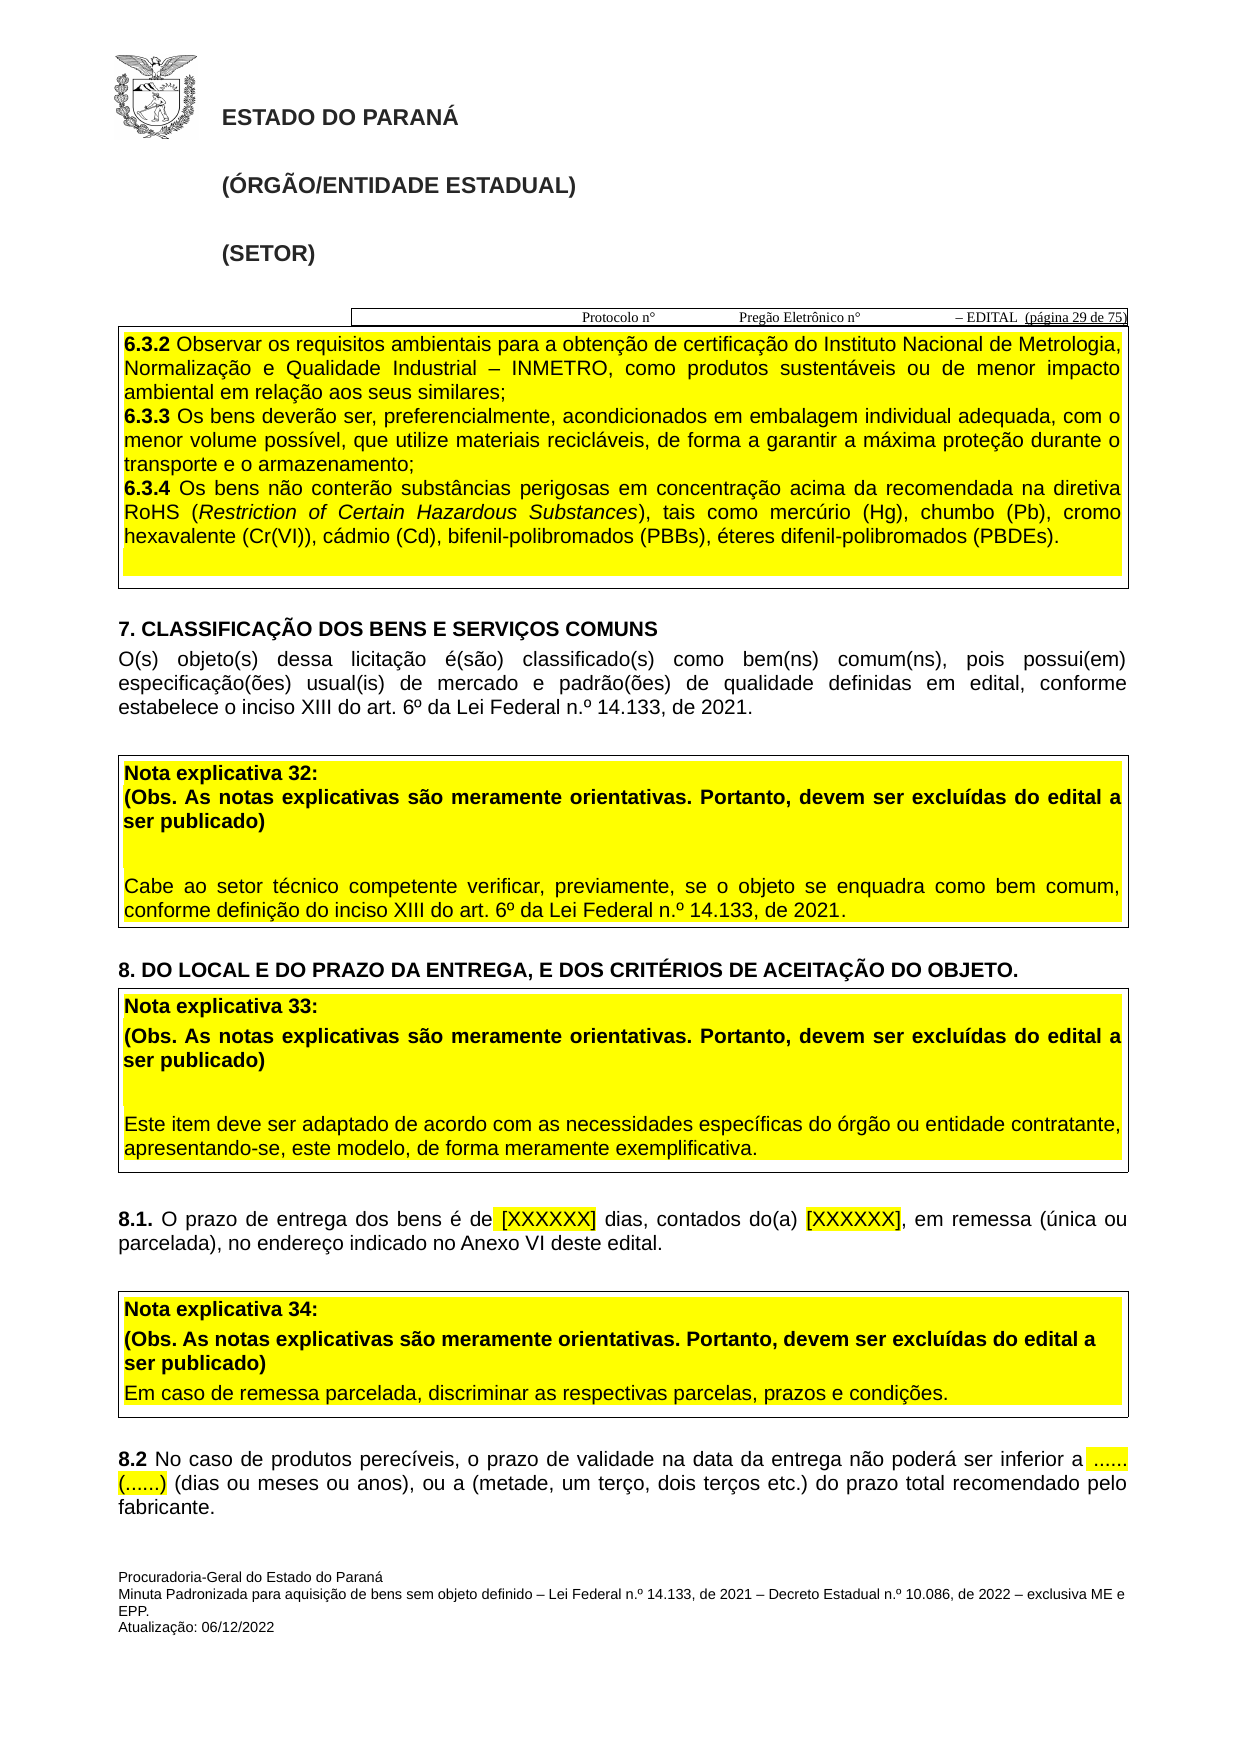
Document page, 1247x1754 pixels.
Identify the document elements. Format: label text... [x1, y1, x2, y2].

picture [113, 54, 199, 140]
table_header Nota explicativa 33: (Obs. As notas explicativas são meramente orientativas. Portanto, devem ser excluídas do edital a ser publicado) Este item deve ser adaptado de acordo com as necessidades específicas do órgão ou entidade contratante, apresentando-se, este modelo, de forma meramente exemplificativa. [119, 989, 1128, 1172]
text 8.2 No caso de produtos perecíveis, o prazo de validade na data da entrega não poderá ser inferior a ...... (......) (dias ou meses ou anos), ou a (metade, um terço, dois terços etc.) do prazo total recomendado pelo fabricante. [118, 1447, 1128, 1519]
table_header 6.3.2 Observar os requisitos ambientais para a obtenção de certificação do Instituto Nacional de Metrologia, Normalização e Qualidade Industrial – INMETRO, como produtos sustentáveis ou de menor impacto ambiental em relação aos seus similares; 6.3.3 Os bens deverão ser, preferencialmente, acondicionados em embalagem individual adequada, com o menor volume possível, que utilize materiais recicláveis, de forma a garantir a máxima proteção durante o transporte e o armazenamento; 6.3.4 Os bens não conterão substâncias perigosas em concentração acima da recomendada na diretiva RoHS (Restriction of Certain Hazardous Substances), tais como mercúrio (Hg), chumbo (Pb), cromo hexavalente (Cr(VI)), cádmio (Cd), bifenil-polibromados (PBBs), éteres difenil-polibromados (PBDEs). [119, 327, 1128, 588]
text 7. CLASSIFICAÇÃO DOS BENS E SERVIÇOS COMUNS [118, 617, 1128, 641]
table_header Nota explicativa 32: (Obs. As notas explicativas são meramente orientativas. Portanto, devem ser excluídas do edital a ser publicado) Cabe ao setor técnico competente verificar, previamente, se o objeto se enquadra como bem comum, conforme definição do inciso XIII do art. 6º da Lei Federal n.º 14.133, de 2021. [119, 756, 1128, 927]
table_header Nota explicativa 34: (Obs. As notas explicativas são meramente orientativas. Portanto, devem ser excluídas do edital a ser publicado) Em caso de remessa parcelada, discriminar as respectivas parcelas, prazos e condições. [119, 1292, 1128, 1416]
text O(s) objeto(s) dessa licitação é(são) classificado(s) como bem(ns) comum(ns), pois possui(em) especificação(ões) usual(is) de mercado e padrão(ões) de qualidade definidas em edital, conforme estabelece o inciso XIII do art. 6º da Lei Federal n.º 14.133, de 2021. [118, 647, 1128, 719]
text 8.1. O prazo de entrega dos bens é de [XXXXXX] dias, contados do(a) [XXXXXX], em remessa (única ou parcelada), no endereço indicado no Anexo VI deste edital. [118, 1207, 1128, 1255]
text 8. DO LOCAL E DO PRAZO DA ENTREGA, E DOS CRITÉRIOS DE ACEITAÇÃO DO OBJETO. [118, 958, 1128, 982]
